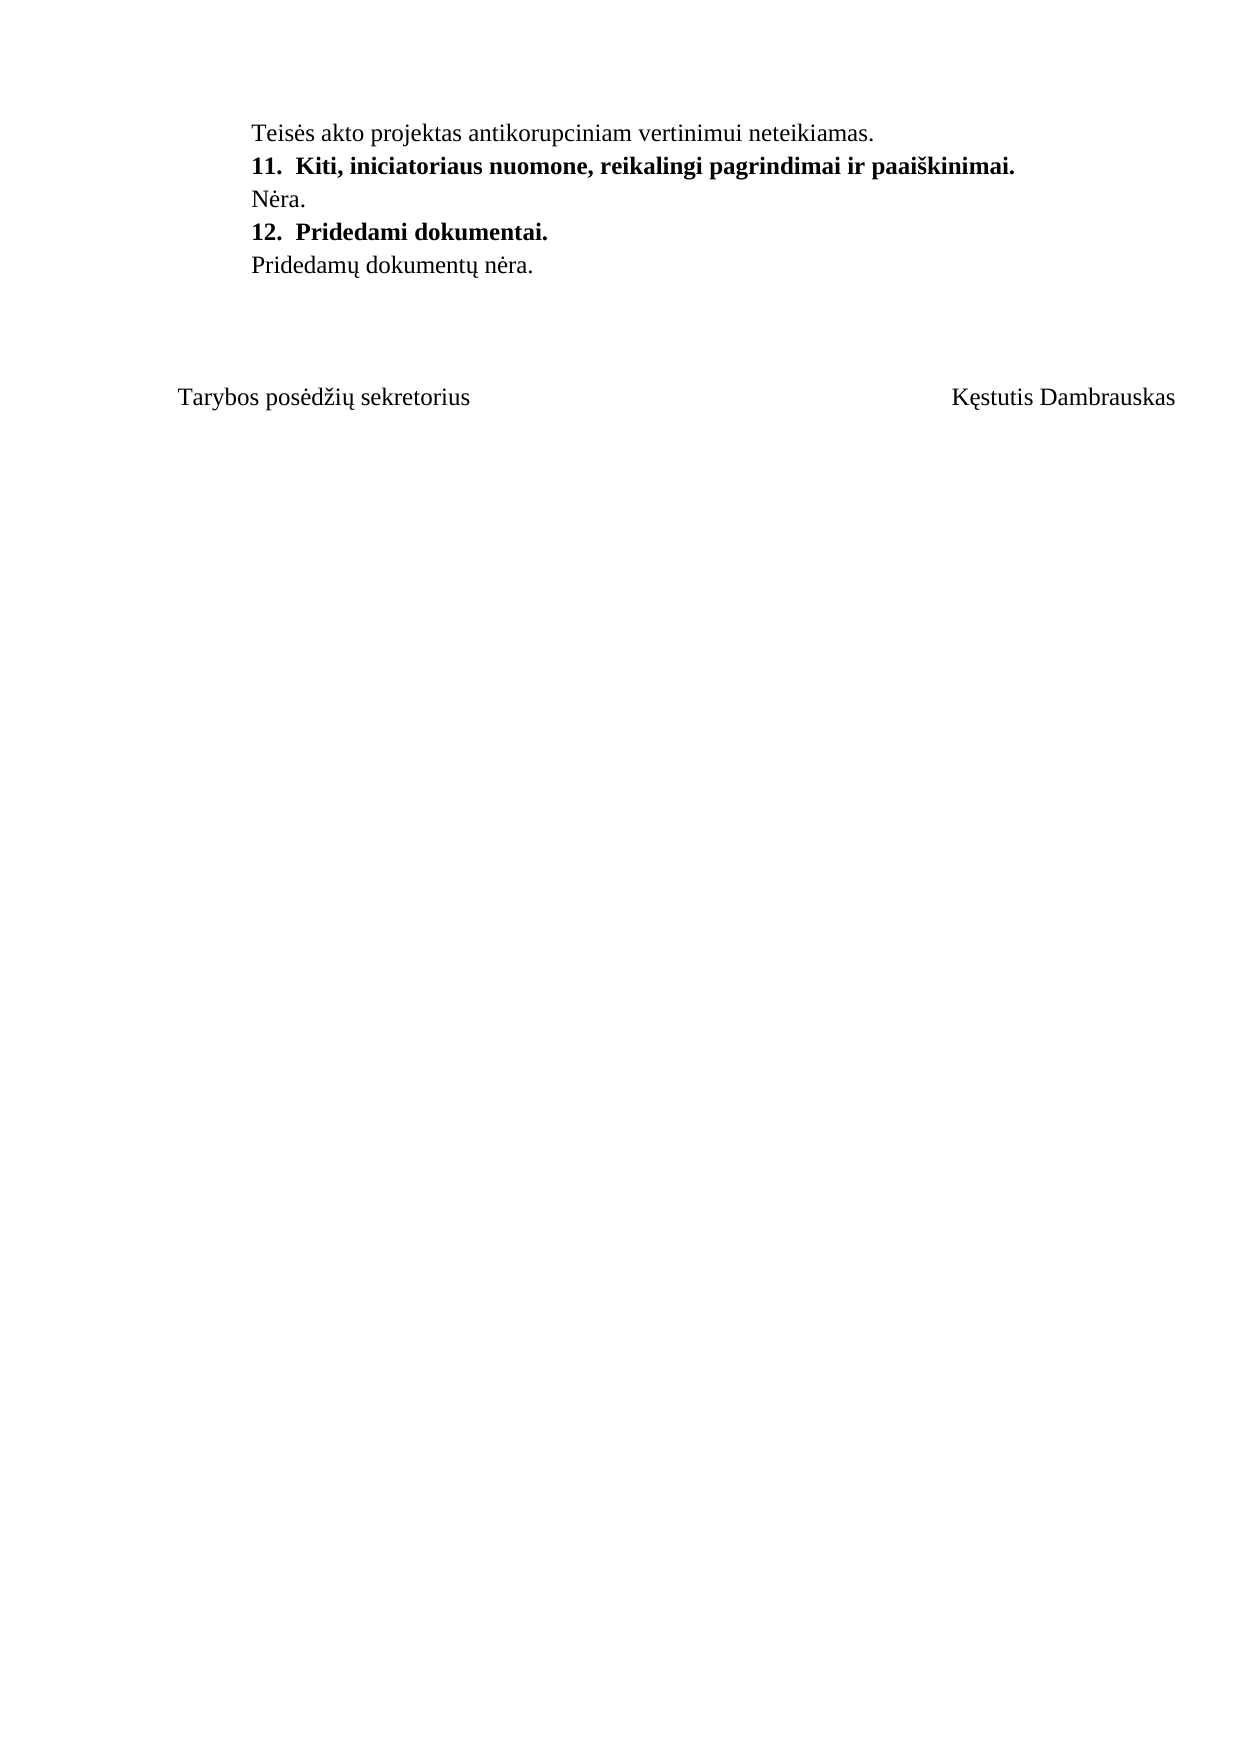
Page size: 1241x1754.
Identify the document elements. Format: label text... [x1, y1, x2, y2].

text Pridedamų dokumentų nėra. [177, 250, 1181, 279]
text Tarybos posėdžių sekretorius Kęstutis Dambrauskas [177, 382, 1181, 411]
text Nėra. [251, 184, 1181, 213]
text 12. Pridedami dokumentai. [177, 217, 1181, 246]
text 11. Kiti, iniciatoriaus nuomone, reikalingi pagrindimai ir paaiškinimai. [177, 151, 1181, 180]
text Teisės akto projektas antikorupciniam vertinimui neteikiamas. [177, 118, 1181, 147]
